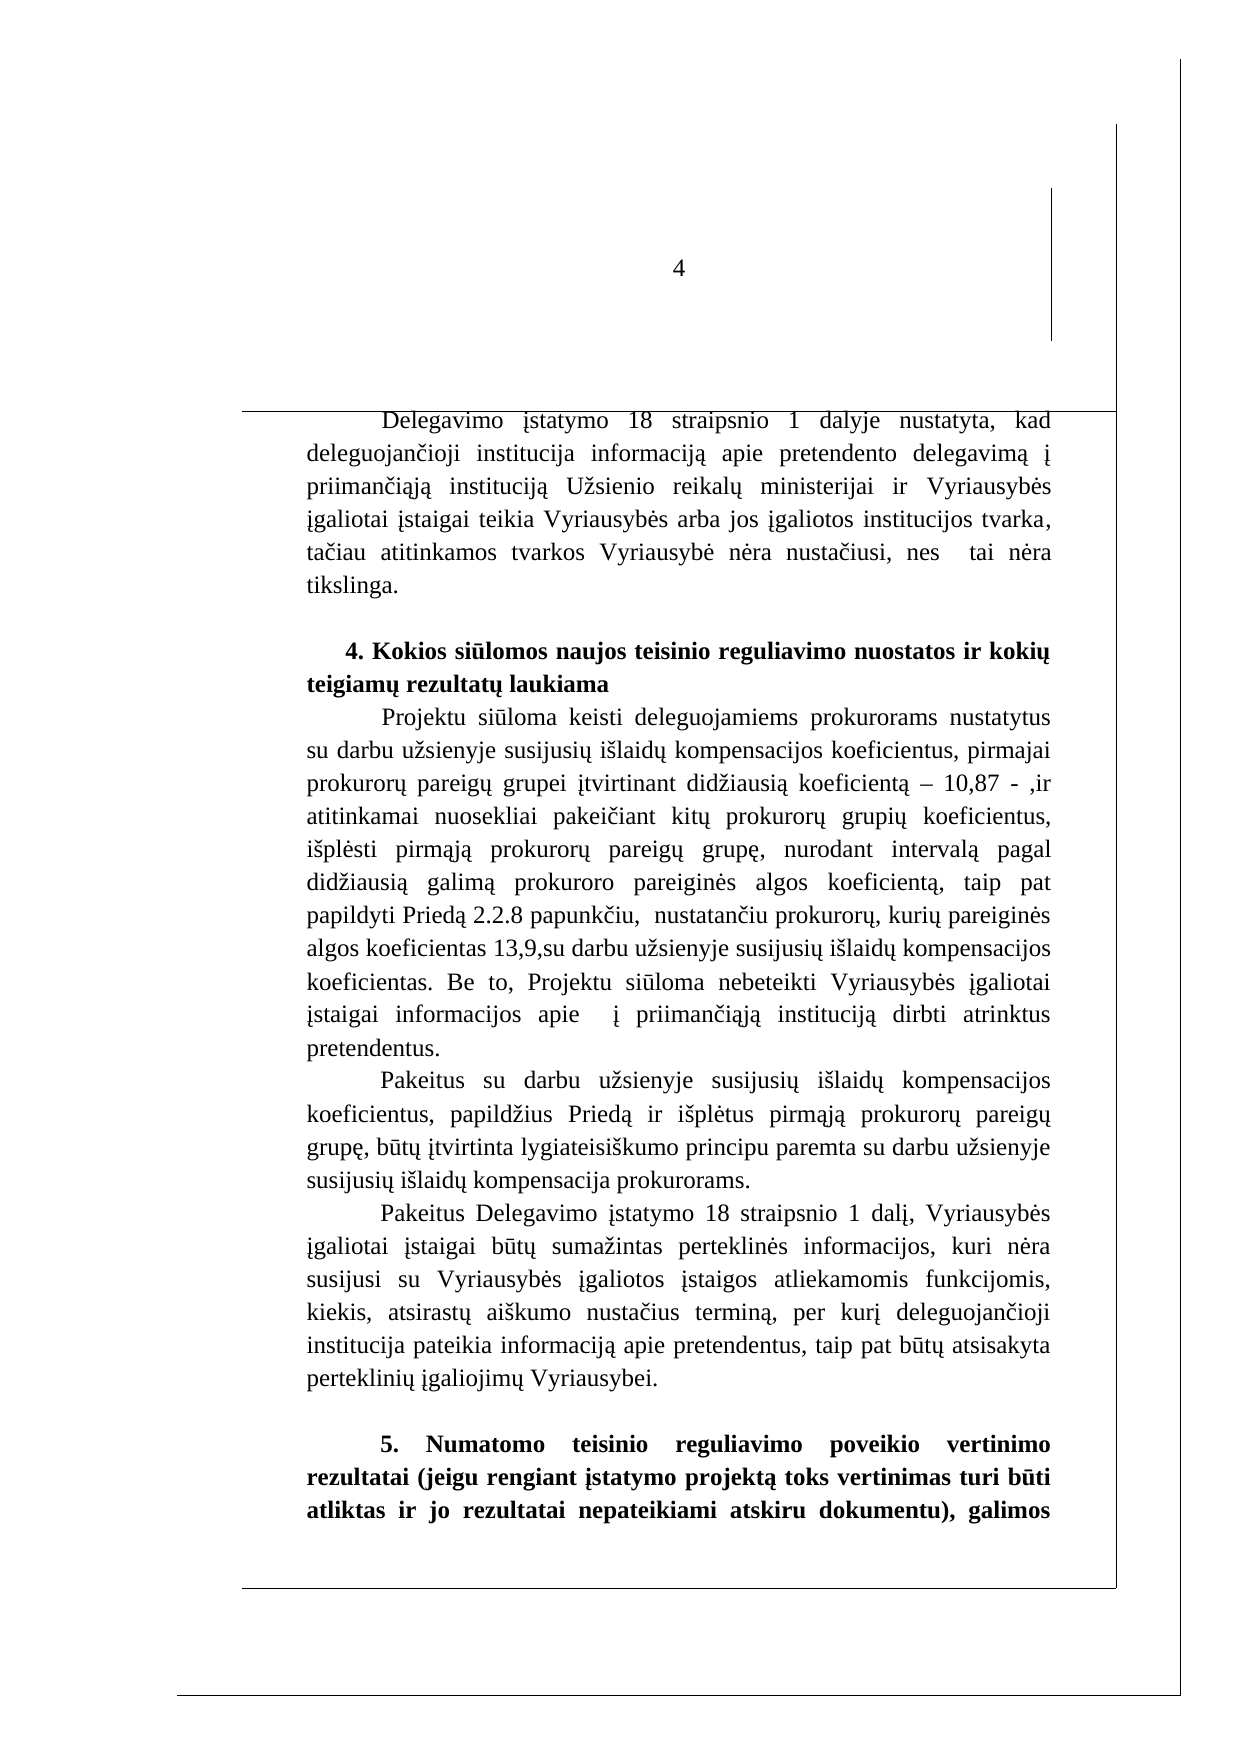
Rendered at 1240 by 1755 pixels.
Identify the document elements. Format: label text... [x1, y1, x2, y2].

text Pakeitus su darbu užsienyje susijusių išlaidų kompensacijos koeficientus, papildžius Priedą ir išplėtus pirmąją prokurorų pareigų grupę, būtų įtvirtinta lygiateisiškumo principu paremta su darbu užsienyje susijusių išlaidų kompensacija prokurorams. [242, 1001, 1116, 1133]
text Pakeitus Delegavimo įstatymo 18 straipsnio 1 dalį, Vyriausybės įgaliotai įstaigai būtų sumažintas perteklinės informacijos, kuri nėra susijusi su Vyriausybės įgaliotos įstaigos atliekamomis funkcijomis, kiekis, atsirastų aiškumo nustačius terminą, per kurį deleguojančioji institucija pateikia informaciją apie pretendentus, taip pat būtų atsisakyta perteklinių įgaliojimų Vyriausybei. [242, 1133, 1116, 1364]
text Delegavimo įstatymo 18 straipsnio 1 dalyje nustatyta, kad deleguojančioji institucija informaciją apie pretendento delegavimą į priimančiąją instituciją Užsienio reikalų ministerijai ir Vyriausybės įgaliotai įstaigai teikia Vyriausybės arba jos įgaliotos institucijos tvarka, tačiau atitinkamos tvarkos Vyriausybė nėra nustačiusi, nes tai nėra tikslinga. [242, 341, 1116, 572]
text 4. Kokios siūlomos naujos teisinio reguliavimo nuostatos ir kokių teigiamų rezultatų laukiama [242, 572, 1116, 638]
text 5. Numatomo teisinio reguliavimo poveikio vertinimo rezultatai (jeigu rengiant įstatymo projektą toks vertinimas turi būti atliktas ir jo rezultatai nepateikiami atskiru dokumentu), galimos neigiamos priimto įstatymo pasekmės ir kokių priemonių reikėtų imtis, kad tokių pasekmių būtų išvengta [242, 1364, 1116, 1588]
text Projektu siūloma keisti deleguojamiems prokurorams nustatytus su darbu užsienyje susijusių išlaidų kompensacijos koeficientus, pirmajai prokurorų pareigų grupei įtvirtinant didžiausią koeficientą – 10,87 - ,ir atitinkamai nuosekliai pakeičiant kitų prokurorų grupių koeficientus, išplėsti pirmąją prokurorų pareigų grupę, nurodant intervalą pagal didžiausią galimą prokuroro pareiginės algos koeficientą, taip pat papildyti Priedą 2.2.8 papunkčiu, nustatančiu prokurorų, kurių pareiginės algos koeficientas 13,9,su darbu užsienyje susijusių išlaidų kompensacijos koeficientas. Be to, Projektu siūloma nebeteikti Vyriausybės įgaliotai įstaigai informacijos apie į priimančiąją instituciją dirbti atrinktus pretendentus. [242, 638, 1116, 1001]
